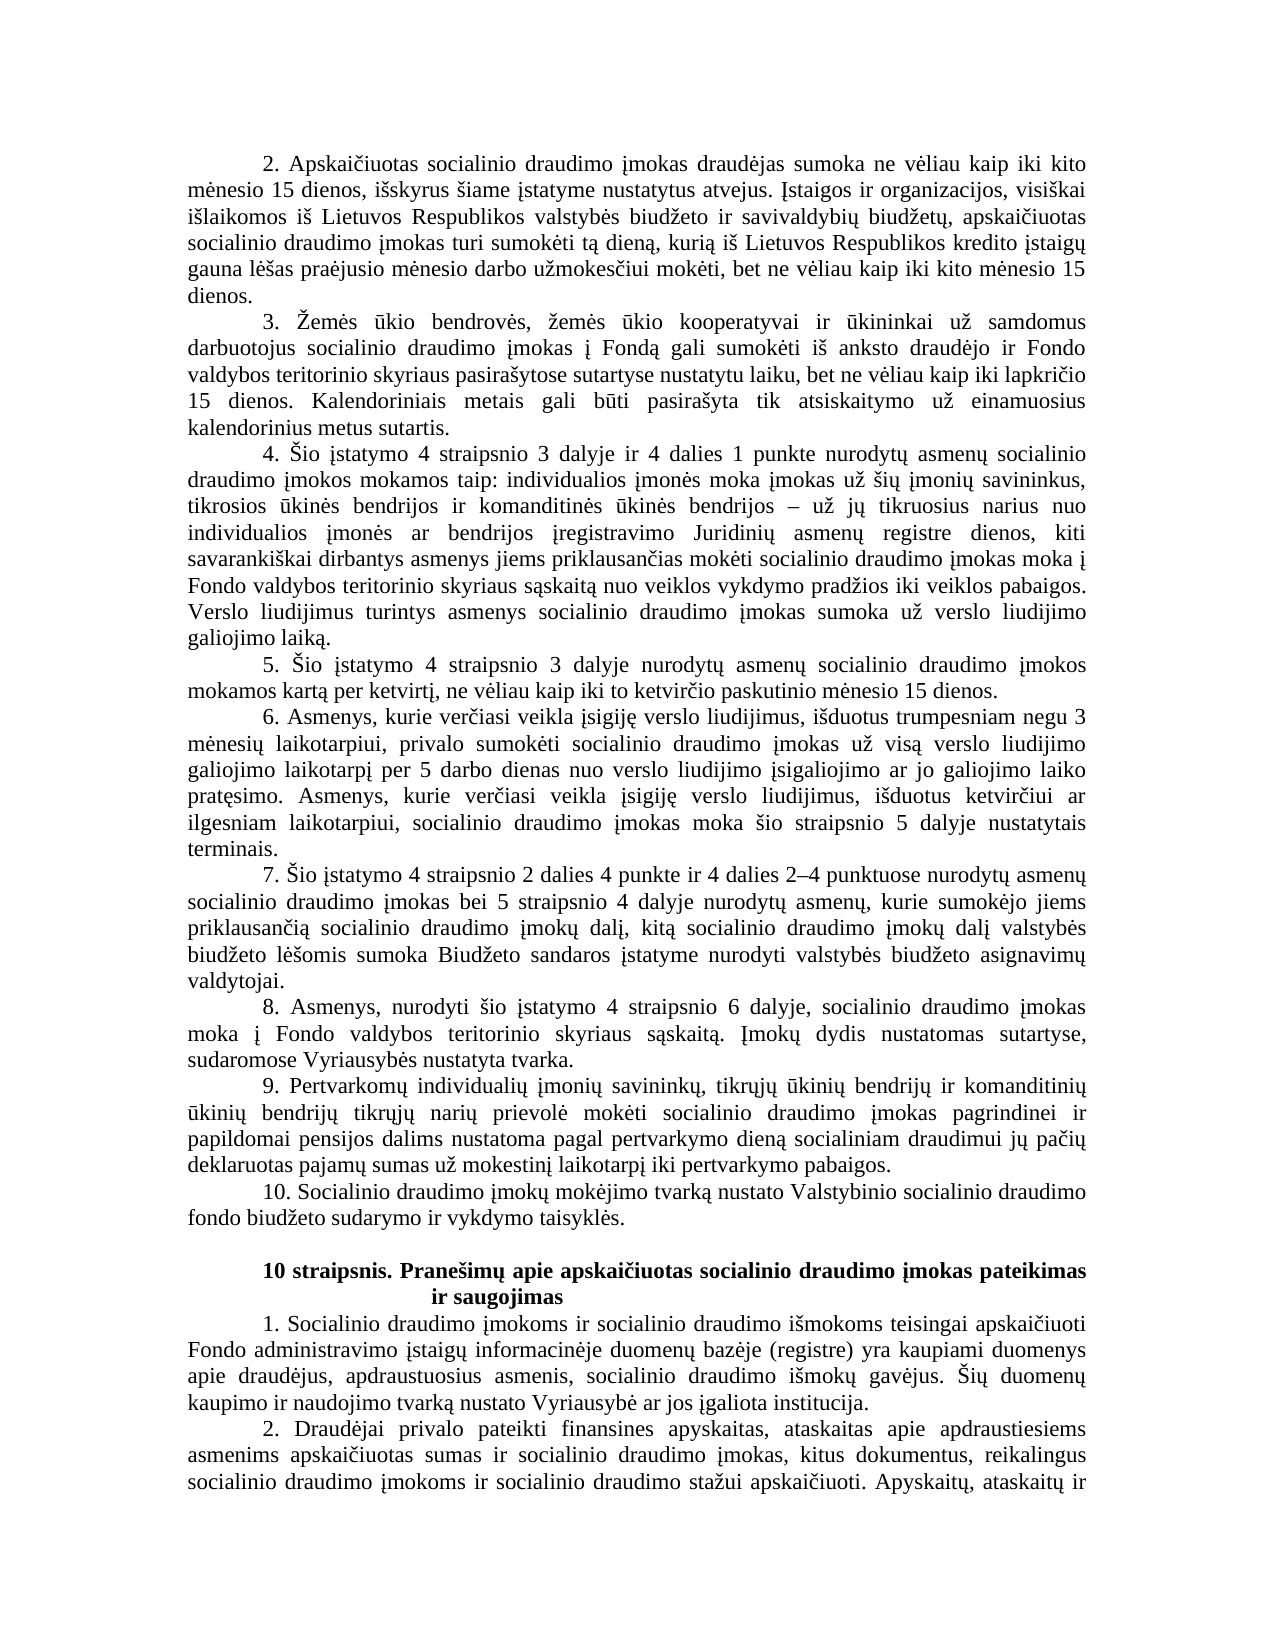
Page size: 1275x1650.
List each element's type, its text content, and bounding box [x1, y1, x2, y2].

text 7. Šio įstatymo 4 straipsnio 2 dalies 4 punkte ir 4 dalies 2–4 punktuose nurodytų asmenų socialinio draudimo įmokas bei 5 straipsnio 4 dalyje nurodytų asmenų, kurie sumokėjo jiems priklausančią socialinio draudimo įmokų dalį, kitą socialinio draudimo įmokų dalį valstybės biudžeto lėšomis sumoka Biudžeto sandaros įstatyme nurodyti valstybės biudžeto asignavimų valdytojai. [187, 862, 1087, 993]
text 9. Pertvarkomų individualių įmonių savininkų, tikrųjų ūkinių bendrijų ir komanditinių ūkinių bendrijų tikrųjų narių prievolė mokėti socialinio draudimo įmokas pagrindinei ir papildomai pensijos dalims nustatoma pagal pertvarkymo dieną socialiniam draudimui jų pačių deklaruotas pajamų sumas už mokestinį laikotarpį iki pertvarkymo pabaigos. [187, 1072, 1087, 1178]
text 10. Socialinio draudimo įmokų mokėjimo tvarką nustato Valstybinio socialinio draudimo fondo biudžeto sudarymo ir vykdymo taisyklės. [187, 1178, 1087, 1231]
text 6. Asmenys, kurie verčiasi veikla įsigiję verslo liudijimus, išduotus trumpesniam negu 3 mėnesių laikotarpiui, privalo sumokėti socialinio draudimo įmokas už visą verslo liudijimo galiojimo laikotarpį per 5 darbo dienas nuo verslo liudijimo įsigaliojimo ar jo galiojimo laiko pratęsimo. Asmenys, kurie verčiasi veikla įsigiję verslo liudijimus, išduotus ketvirčiui ar ilgesniam laikotarpiui, socialinio draudimo įmokas moka šio straipsnio 5 dalyje nustatytais terminais. [187, 703, 1087, 862]
text 8. Asmenys, nurodyti šio įstatymo 4 straipsnio 6 dalyje, socialinio draudimo įmokas moka į Fondo valdybos teritorinio skyriaus sąskaitą. Įmokų dydis nustatomas sutartyse, sudaromose Vyriausybės nustatyta tvarka. [187, 993, 1087, 1072]
text 4. Šio įstatymo 4 straipsnio 3 dalyje ir 4 dalies 1 punkte nurodytų asmenų socialinio draudimo įmokos mokamos taip: individualios įmonės moka įmokas už šių įmonių savininkus, tikrosios ūkinės bendrijos ir komanditinės ūkinės bendrijos – už jų tikruosius narius nuo individualios įmonės ar bendrijos įregistravimo Juridinių asmenų registre dienos, kiti savarankiškai dirbantys asmenys jiems priklausančias mokėti socialinio draudimo įmokas moka į Fondo valdybos teritorinio skyriaus sąskaitą nuo veiklos vykdymo pradžios iki veiklos pabaigos. Verslo liudijimus turintys asmenys socialinio draudimo įmokas sumoka už verslo liudijimo galiojimo laiką. [187, 440, 1087, 651]
text 2. Draudėjai privalo pateikti finansines apyskaitas, ataskaitas apie apdraustiesiems asmenims apskaičiuotas sumas ir socialinio draudimo įmokas, kitus dokumentus, reikalingus socialinio draudimo įmokoms ir socialinio draudimo stažui apskaičiuoti. Apyskaitų, ataskaitų ir [187, 1415, 1087, 1494]
text 10 straipsnis. Pranešimų apie apskaičiuotas socialinio draudimo įmokas pateikimas ir saugojimas [262, 1257, 1087, 1309]
text 1. Socialinio draudimo įmokoms ir socialinio draudimo išmokoms teisingai apskaičiuoti Fondo administravimo įstaigų informacinėje duomenų bazėje (registre) yra kaupiami duomenys apie draudėjus, apdraustuosius asmenis, socialinio draudimo išmokų gavėjus. Šių duomenų kaupimo ir naudojimo tvarką nustato Vyriausybė ar jos įgaliota institucija. [187, 1309, 1087, 1415]
text 3. Žemės ūkio bendrovės, žemės ūkio kooperatyvai ir ūkininkai už samdomus darbuotojus socialinio draudimo įmokas į Fondą gali sumokėti iš anksto draudėjo ir Fondo valdybos teritorinio skyriaus pasirašytose sutartyse nustatytu laiku, bet ne vėliau kaip iki lapkričio 15 dienos. Kalendoriniais metais gali būti pasirašyta tik atsiskaitymo už einamuosius kalendorinius metus sutartis. [187, 308, 1087, 440]
text 5. Šio įstatymo 4 straipsnio 3 dalyje nurodytų asmenų socialinio draudimo įmokos mokamos kartą per ketvirtį, ne vėliau kaip iki to ketvirčio paskutinio mėnesio 15 dienos. [187, 651, 1087, 703]
text 2. Apskaičiuotas socialinio draudimo įmokas draudėjas sumoka ne vėliau kaip iki kito mėnesio 15 dienos, išskyrus šiame įstatyme nustatytus atvejus. Įstaigos ir organizacijos, visiškai išlaikomos iš Lietuvos Respublikos valstybės biudžeto ir savivaldybių biudžetų, apskaičiuotas socialinio draudimo įmokas turi sumokėti tą dieną, kurią iš Lietuvos Respublikos kredito įstaigų gauna lėšas praėjusio mėnesio darbo užmokesčiui mokėti, bet ne vėliau kaip iki kito mėnesio 15 dienos. [187, 150, 1087, 308]
